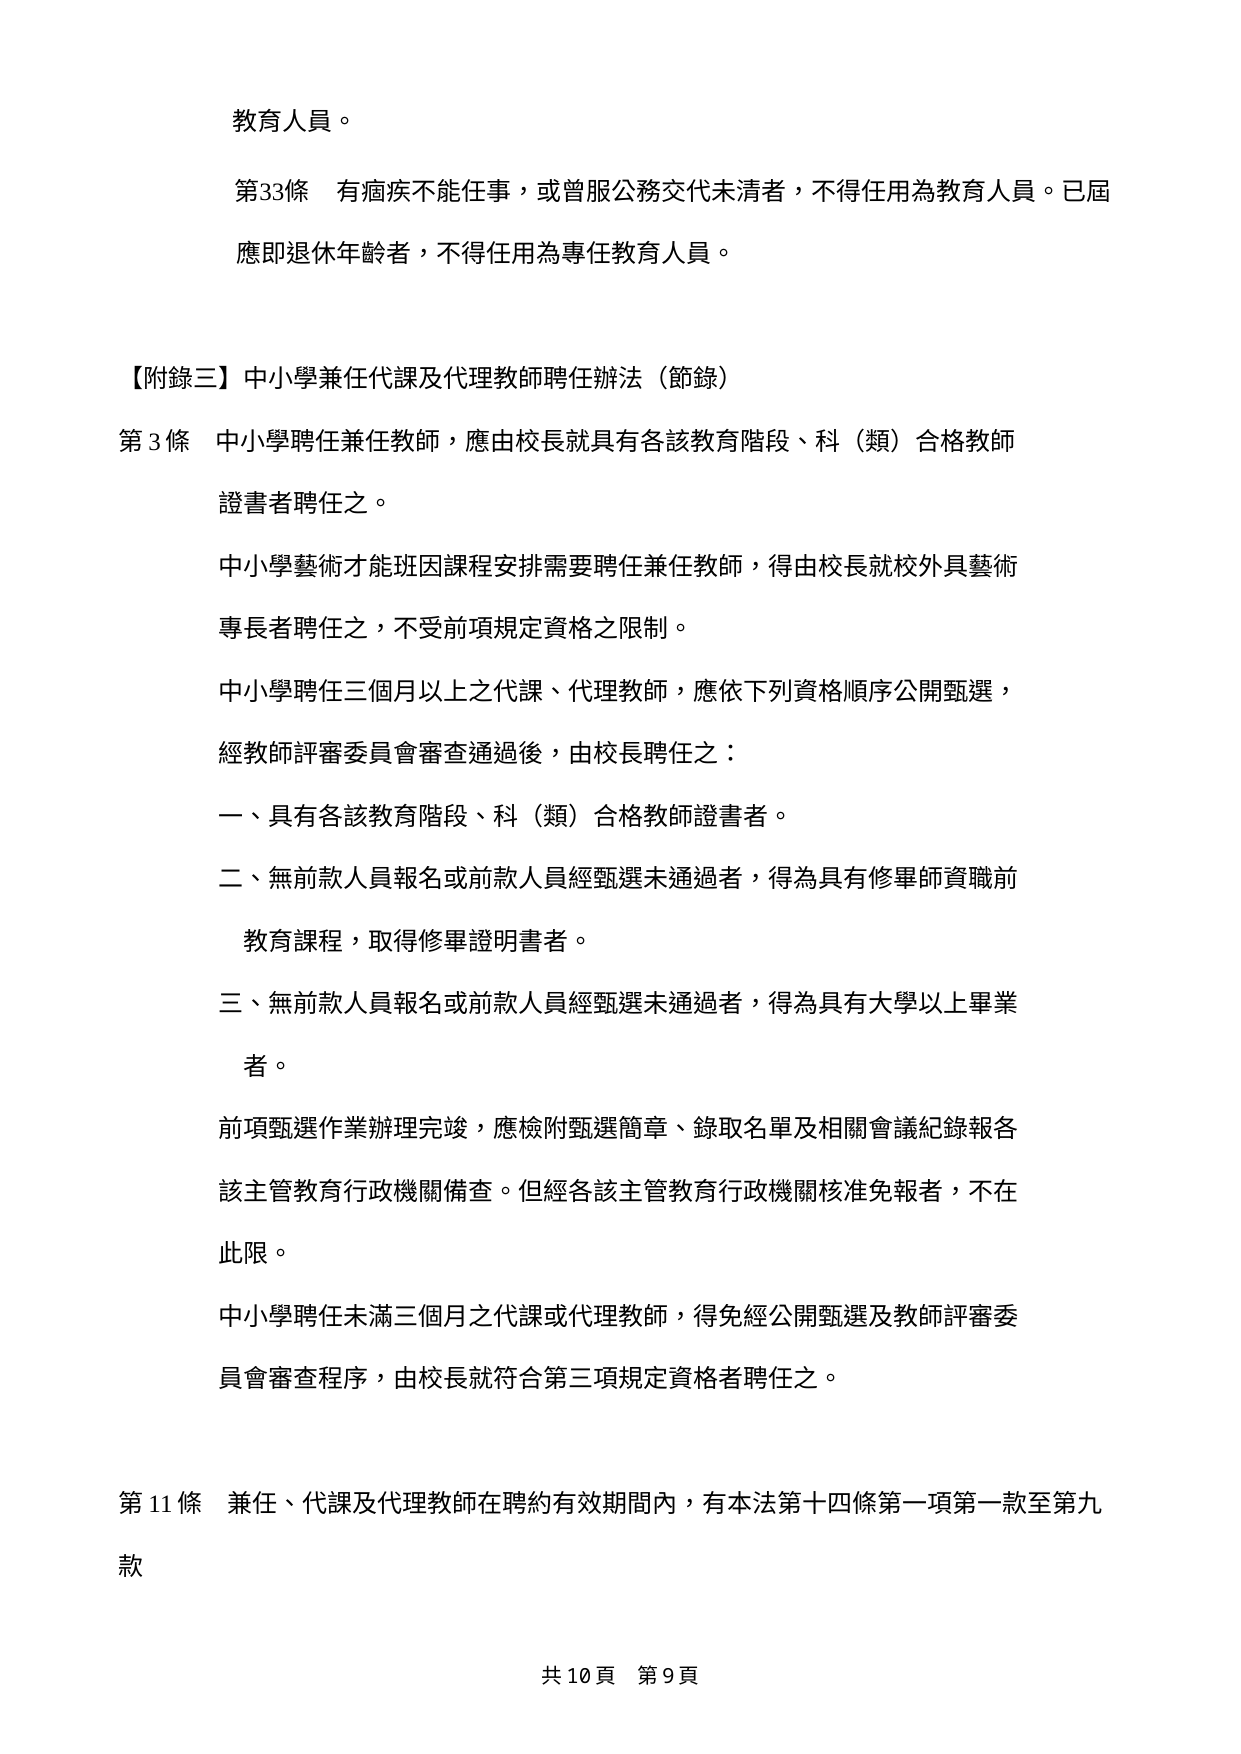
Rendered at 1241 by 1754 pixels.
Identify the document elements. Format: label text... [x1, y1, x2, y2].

text 經教師評審委員會審查通過後，由校長聘任之： [118, 710, 1122, 772]
text 三、無前款人員報名或前款人員經甄選未通過者，得為具有大學以上畢業 [118, 960, 1122, 1022]
text 第11條 兼任、代課及代理教師在聘約有效期間內，有本法第十四條第一項第一款至第九款 [118, 1460, 1122, 1585]
text 員會審查程序，由校長就符合第三項規定資格者聘任之。 [118, 1335, 1122, 1397]
text 者。 [118, 1022, 1122, 1085]
text 前項甄選作業辦理完竣，應檢附甄選簡章、錄取名單及相關會議紀錄報各 [118, 1085, 1122, 1147]
text 【附錄三】中小學兼任代課及代理教師聘任辦法（節錄） [118, 335, 1122, 397]
list 有痼疾不能任事，或曾服公務交代未清者，不得任用為教育人員。已屆應即退休年齡者，不得任用為專任教育人員。 [234, 147, 1122, 272]
text 一、具有各該教育階段、科（類）合格教師證書者。 [118, 772, 1122, 835]
text 二、無前款人員報名或前款人員經甄選未通過者，得為具有修畢師資職前 [118, 835, 1122, 897]
text 證書者聘任之。 [118, 460, 1122, 522]
text 此限。 [118, 1210, 1122, 1272]
text 中小學藝術才能班因課程安排需要聘任兼任教師，得由校長就校外具藝術 [118, 522, 1122, 585]
text 該主管教育行政機關備查。但經各該主管教育行政機關核准免報者，不在 [118, 1147, 1122, 1210]
text 中小學聘任未滿三個月之代課或代理教師，得免經公開甄選及教師評審委 [118, 1272, 1122, 1335]
text 教育課程，取得修畢證明書者。 [118, 897, 1122, 960]
text 中小學聘任三個月以上之代課、代理教師，應依下列資格順序公開甄選， [118, 647, 1122, 710]
text 教育人員。 [231, 78, 1122, 141]
text 專長者聘任之，不受前項規定資格之限制。 [118, 585, 1122, 647]
text 第3條 中小學聘任兼任教師，應由校長就具有各該教育階段、科（類）合格教師 [118, 397, 1122, 460]
